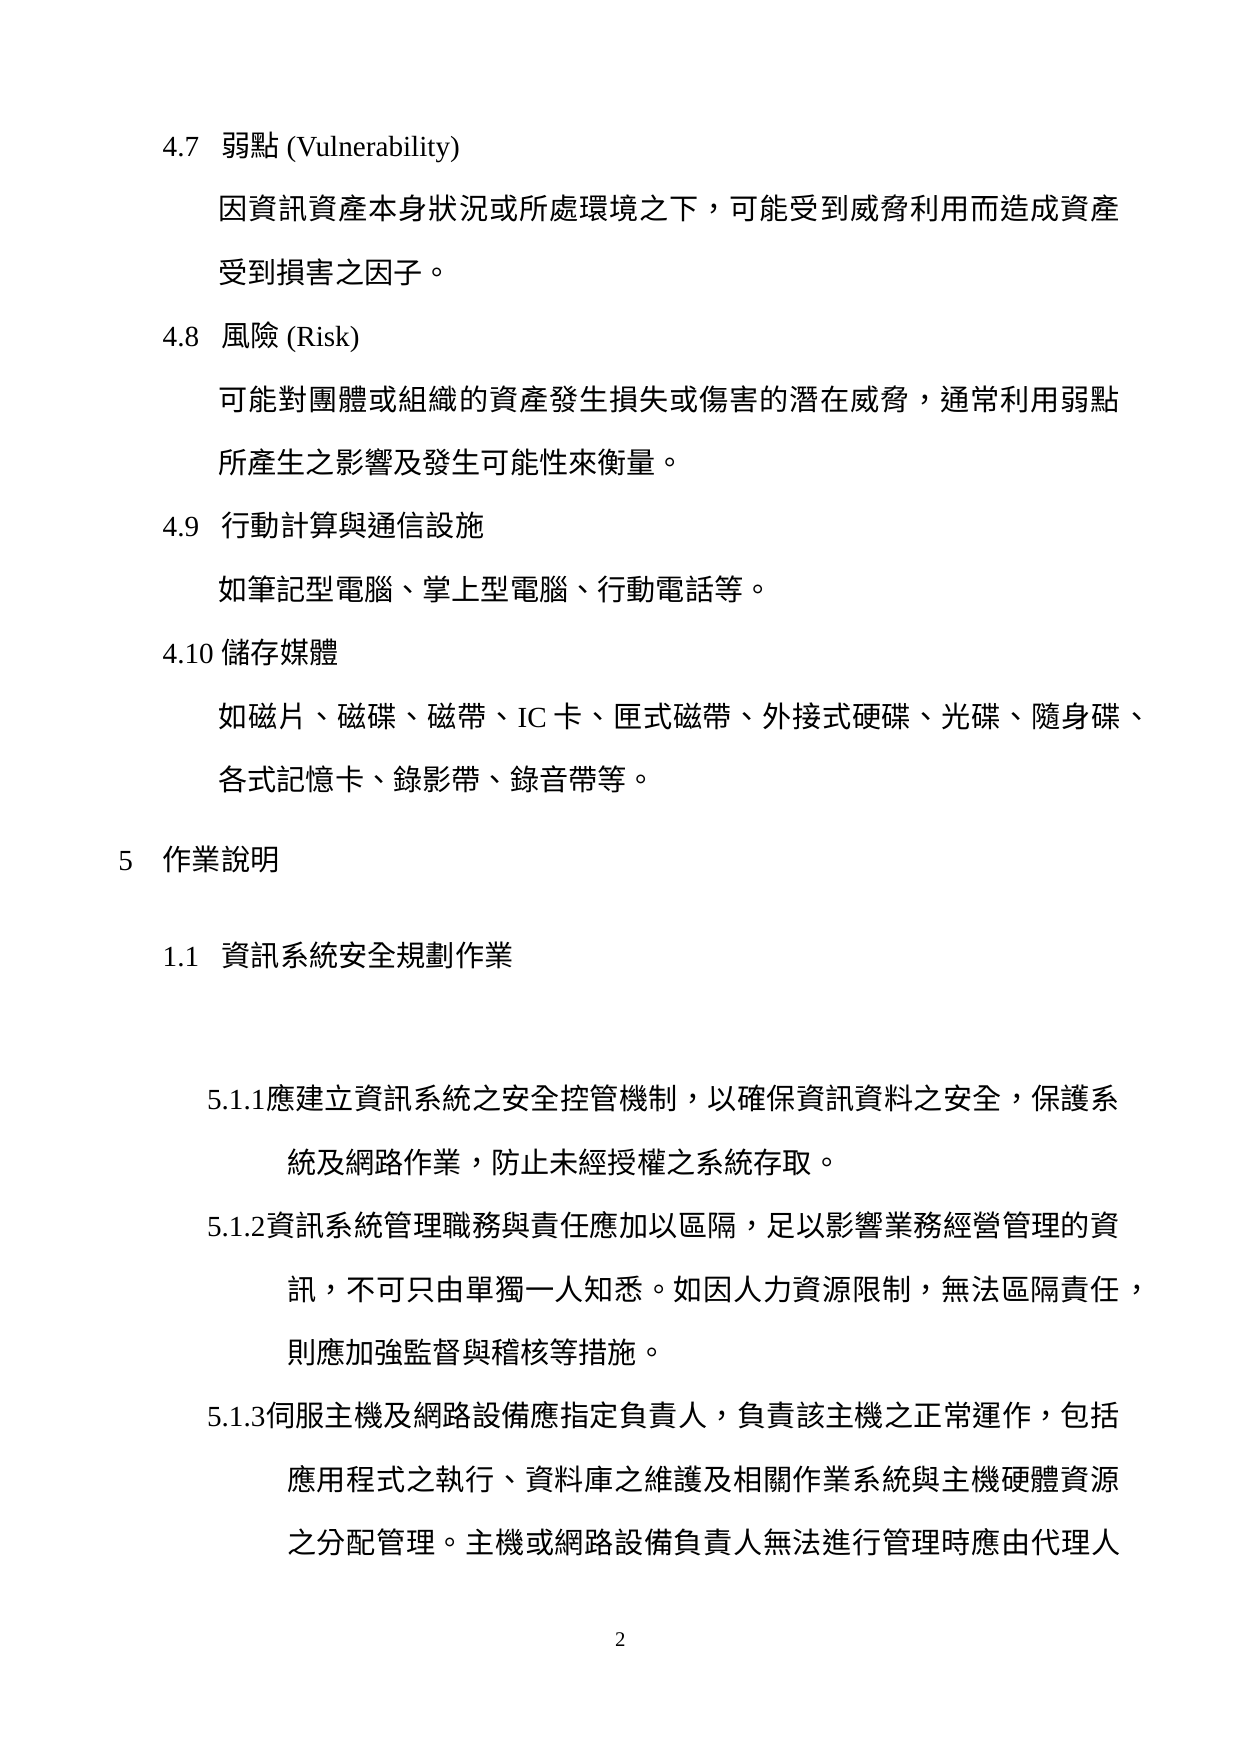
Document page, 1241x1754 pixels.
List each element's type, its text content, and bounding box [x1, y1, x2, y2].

list 儲存媒體 [162, 630, 1122, 672]
list 行動計算與通信設施 [162, 503, 1122, 545]
list 應建立資訊系統之安全控管機制，以確保資訊資料之安全，保護系統及網路作業，防止未經授權之系統存取。 [207, 1076, 1122, 1182]
subtitle 資訊系統安全規劃作業 [162, 916, 1122, 991]
text 如磁片、磁碟、磁帶、IC卡、匣式磁帶、外接式硬碟、光碟、隨身碟、各式記憶卡、錄影帶、錄音帶等。 [218, 693, 1122, 799]
list 風險 (Risk) [162, 313, 1122, 355]
subtitle 作業說明 [118, 820, 1122, 895]
list 伺服主機及網路設備應指定負責人，負責該主機之正常運作，包括應用程式之執行、資料庫之維護及相關作業系統與主機硬體資源之分配管理。主機或網路設備負責人無法進行管理時應由代理人負責，未指定負責人之主機及網路設備由機房管理負責人員負責。 [207, 1393, 1122, 1562]
text 可能對團體或組織的資產發生損失或傷害的潛在威脅，通常利用弱點所產生之影響及發生可能性來衡量。 [218, 376, 1122, 482]
list 資訊系統管理職務與責任應加以區隔，足以影響業務經營管理的資訊，不可只由單獨一人知悉。如因人力資源限制，無法區隔責任，則應加強監督與稽核等措施。 [207, 1203, 1122, 1372]
list 弱點 (Vulnerability) [162, 122, 1122, 164]
text 如筆記型電腦、掌上型電腦、行動電話等。 [218, 566, 1122, 609]
text 因資訊資產本身狀況或所處環境之下，可能受到威脅利用而造成資產受到損害之因子。 [218, 186, 1122, 291]
